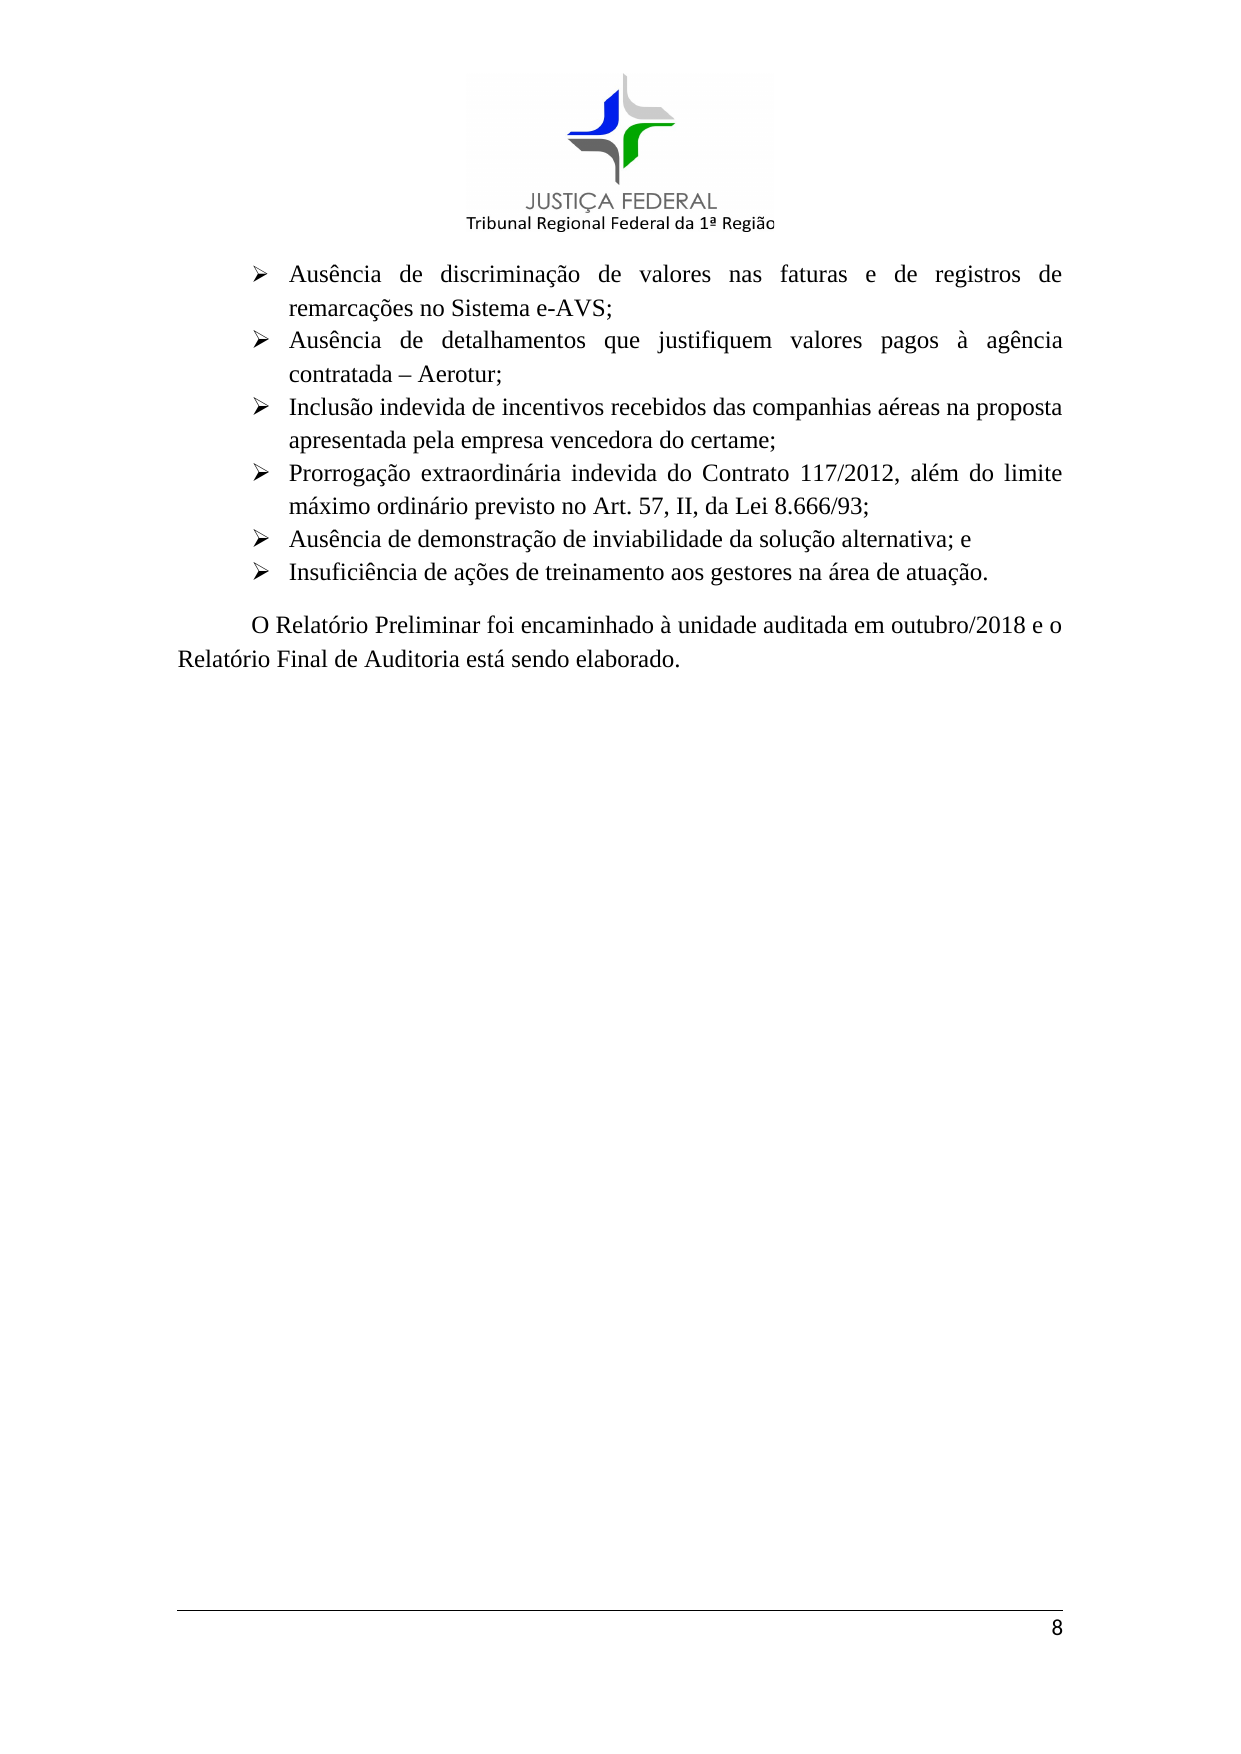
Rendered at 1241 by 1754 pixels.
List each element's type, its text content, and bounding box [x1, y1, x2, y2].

list Ausência de discriminação de valores nas faturas e de registros de remarcações no Sistema e-AVS; [251, 259, 1063, 321]
list Ausência de demonstração de inviabilidade da solução alternativa; e [251, 524, 1063, 552]
text O Relatório Preliminar foi encaminhado à unidade auditada em outubro/2018 e o Relatório Final de Auditoria está sendo elaborado. [177, 611, 1063, 672]
list Inclusão indevida de incentivos recebidos das companhias aéreas na proposta apresentada pela empresa vencedora do certame; [251, 392, 1063, 453]
picture [466, 73, 775, 232]
list Ausência de detalhamentos que justifiquem valores pagos à agência contratada – Aerotur; [251, 326, 1063, 387]
list Insuficiência de ações de treinamento aos gestores na área de atuação. [251, 557, 1063, 586]
list Prorrogação extraordinária indevida do Contrato 117/2012, além do limite máximo ordinário previsto no Art. 57, II, da Lei 8.666/93; [251, 458, 1063, 519]
